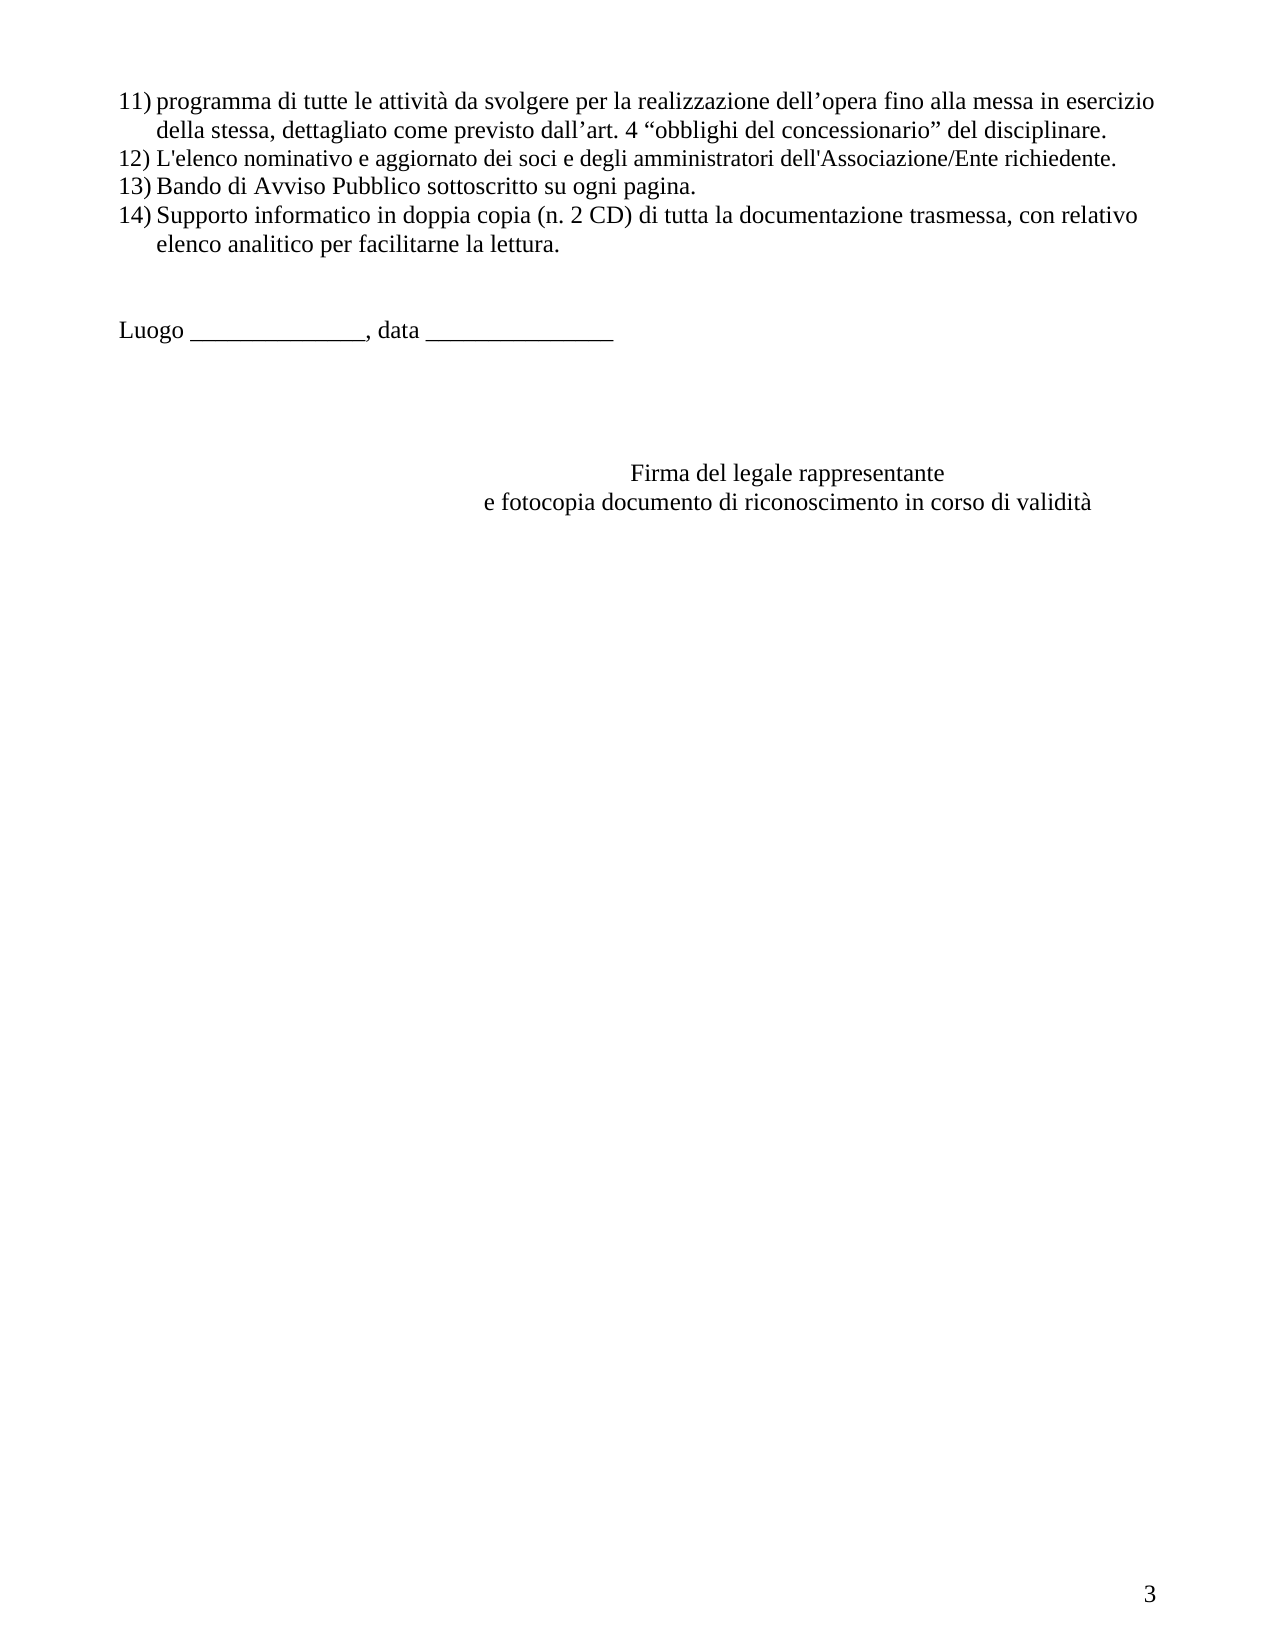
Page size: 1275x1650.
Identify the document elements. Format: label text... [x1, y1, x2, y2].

text Luogo ______________, data _______________ [119, 315, 1156, 343]
text e fotocopia documento di riconoscimento in corso di validità [343, 487, 1157, 516]
list L'elenco nominativo e aggiornato dei soci e degli amministratori dell'Associazione/Ente richiedente. [118, 143, 1156, 171]
text Firma del legale rappresentante [343, 458, 1157, 487]
list Supporto informatico in doppia copia (n. 2 CD) di tutta la documentazione trasmessa, con relativo elenco analitico per facilitarne la lettura. [118, 200, 1156, 257]
text 3 [1144, 1579, 1156, 1608]
list Bando di Avviso Pubblico sottoscritto su ogni pagina. [118, 171, 1156, 200]
list programma di tutte le attività da svolgere per la realizzazione dell’opera fino alla messa in esercizio della stessa, dettagliato come previsto dall’art. 4 “obblighi del concessionario” del disciplinare. [118, 86, 1156, 143]
